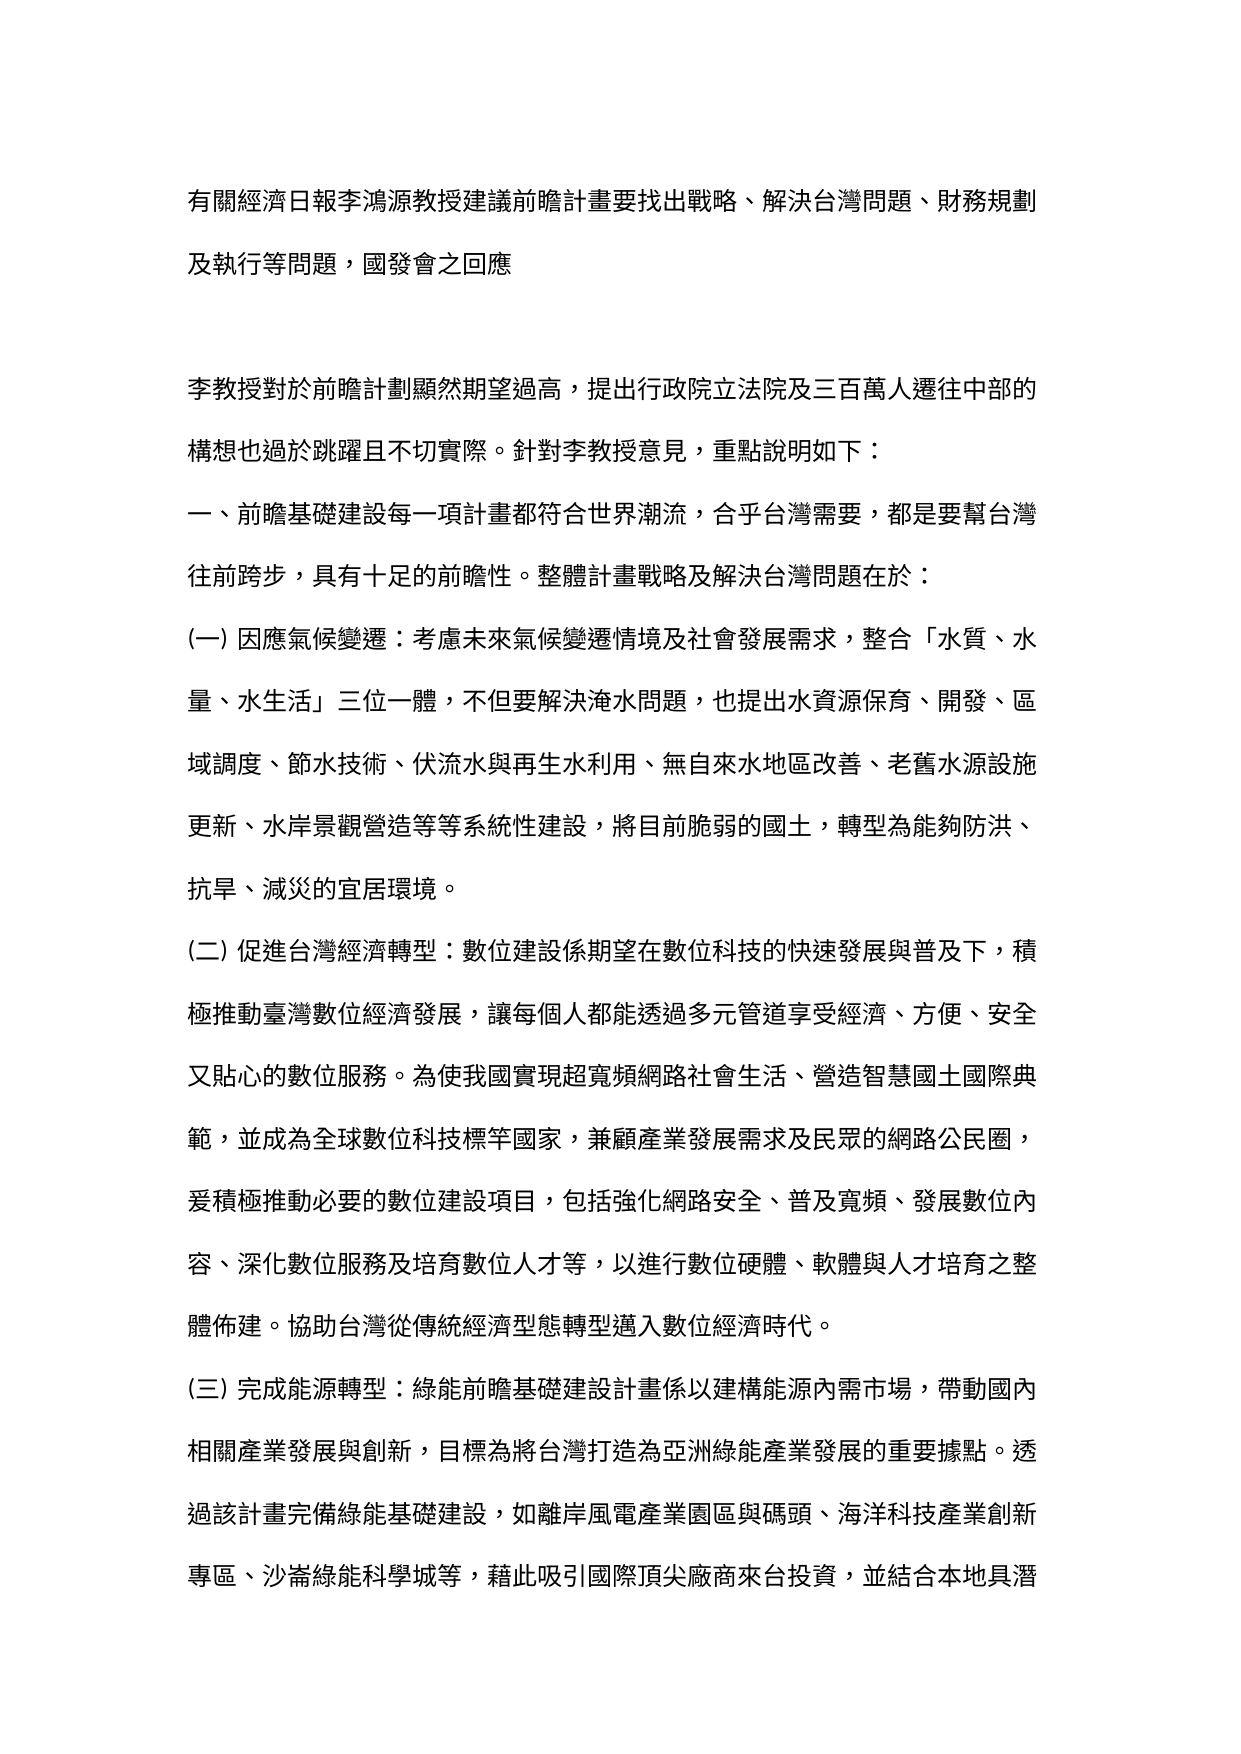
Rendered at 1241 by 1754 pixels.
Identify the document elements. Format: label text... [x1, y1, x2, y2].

text (一) 因應氣候變遷：考慮未來氣候變遷情境及社會發展需求，整合「水質、水量、水生活」三位一體，不但要解決淹水問題，也提出水資源保育、開發、區域調度、節水技術、伏流水與再生水利用、無自來水地區改善、老舊水源設施更新、水岸景觀營造等等系統性建設，將目前脆弱的國土，轉型為能夠防洪、抗旱、減災的宜居環境。 [187, 596, 1053, 908]
text (二) 促進台灣經濟轉型：數位建設係期望在數位科技的快速發展與普及下，積極推動臺灣數位經濟發展，讓每個人都能透過多元管道享受經濟、方便、安全又貼心的數位服務。為使我國實現超寬頻網路社會生活、營造智慧國土國際典範，並成為全球數位科技標竿國家，兼顧產業發展需求及民眾的網路公民圈，爰積極推動必要的數位建設項目，包括強化網路安全、普及寬頻、發展數位內容、深化數位服務及培育數位人才等，以進行數位硬體、軟體與人才培育之整體佈建。協助台灣從傳統經濟型態轉型邁入數位經濟時代。 [187, 908, 1053, 1346]
text 一、前瞻基礎建設每一項計畫都符合世界潮流，合乎台灣需要，都是要幫台灣往前跨步，具有十足的前瞻性。整體計畫戰略及解決台灣問題在於： [187, 471, 1053, 596]
text 有關經濟日報李鴻源教授建議前瞻計畫要找出戰略、解決台灣問題、財務規劃及執行等問題，國發會之回應 [187, 158, 1053, 283]
text (三) 完成能源轉型：綠能前瞻基礎建設計畫係以建構能源內需市場，帶動國內相關產業發展與創新，目標為將台灣打造為亞洲綠能產業發展的重要據點。透過該計畫完備綠能基礎建設，如離岸風電產業園區與碼頭、海洋科技產業創新專區、沙崙綠能科學城等，藉此吸引國際頂尖廠商來台投資，並結合本地具潛 [187, 1346, 1053, 1596]
text 李教授對於前瞻計劃顯然期望過高，提出行政院立法院及三百萬人遷往中部的構想也過於跳躍且不切實際。針對李教授意見，重點說明如下： [187, 346, 1053, 471]
